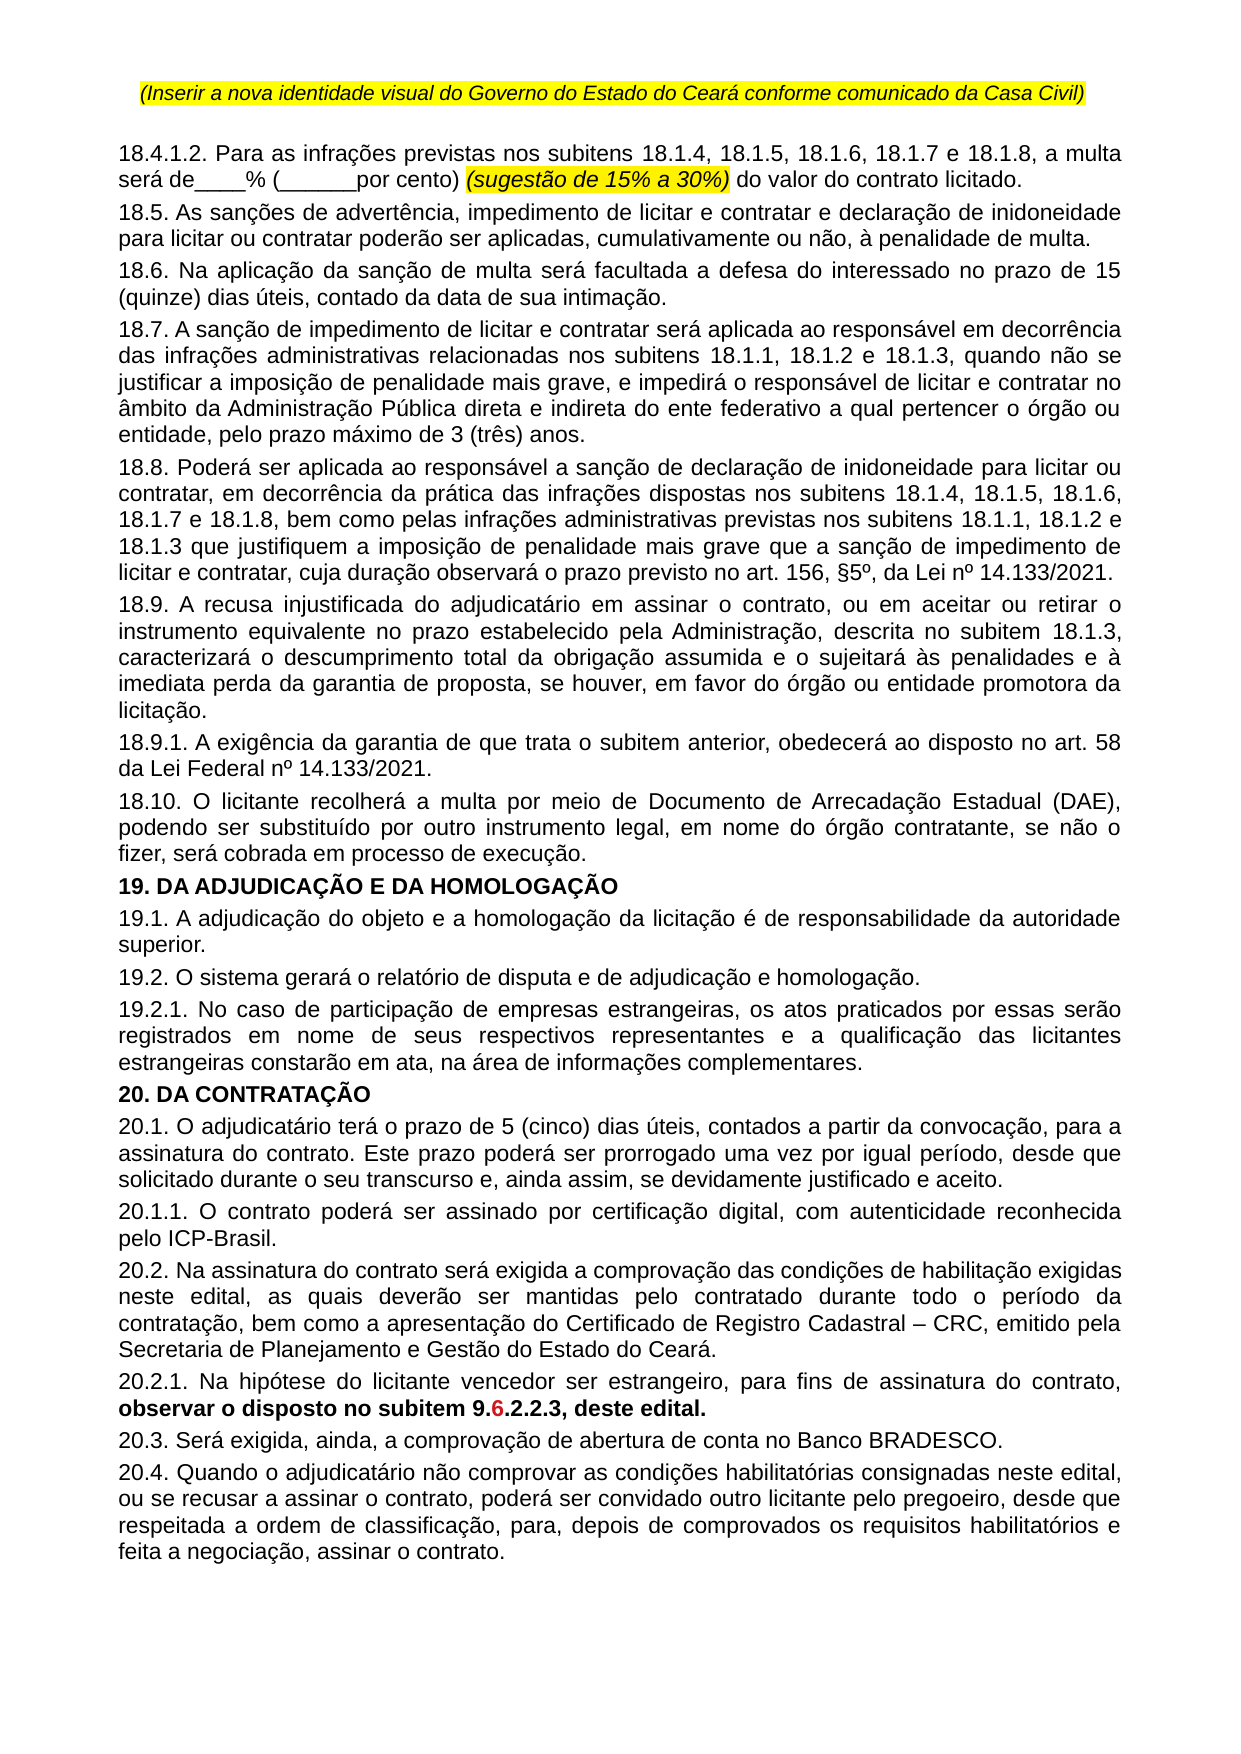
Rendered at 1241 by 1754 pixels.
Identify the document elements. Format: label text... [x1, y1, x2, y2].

text 19.2. O sistema gerará o relatório de disputa e de adjudicação e homologação. [118, 963, 1122, 990]
text 18.10. O licitante recolherá a multa por meio de Documento de Arrecadação Estadual (DAE), podendo ser substituído por outro instrumento legal, em nome do órgão contratante, se não o fizer, será cobrada em processo de execução. [118, 788, 1122, 867]
text 18.6. Na aplicação da sanção de multa será facultada a defesa do interessado no prazo de 15 (quinze) dias úteis, contado da data de sua intimação. [118, 257, 1122, 310]
text 18.9. A recusa injustificada do adjudicatário em assinar o contrato, ou em aceitar ou retirar o instrumento equivalente no prazo estabelecido pela Administração, descrita no subitem 18.1.3, caracterizará o descumprimento total da obrigação assumida e o sujeitará às penalidades e à imediata perda da garantia de proposta, se houver, em favor do órgão ou entidade promotora da licitação. [118, 591, 1122, 723]
text 20.2. Na assinatura do contrato será exigida a comprovação das condições de habilitação exigidas neste edital, as quais deverão ser mantidas pelo contratado durante todo o período da contratação, bem como a apresentação do Certificado de Registro Cadastral – CRC, emitido pela Secretaria de Planejamento e Gestão do Estado do Ceará. [118, 1257, 1122, 1362]
text 18.4.1.2. Para as infrações previstas nos subitens 18.1.4, 18.1.5, 18.1.6, 18.1.7 e 18.1.8, a multa será de____% (______por cento) (sugestão de 15% a 30%) do valor do contrato licitado. [118, 140, 1122, 193]
text 18.9.1. A exigência da garantia de que trata o subitem anterior, obedecerá ao disposto no art. 58 da Lei Federal nº 14.133/2021. [118, 729, 1122, 782]
text 18.7. A sanção de impedimento de licitar e contratar será aplicada ao responsável em decorrência das infrações administrativas relacionadas nos subitens 18.1.1, 18.1.2 e 18.1.3, quando não se justificar a imposição de penalidade mais grave, e impedirá o responsável de licitar e contratar no âmbito da Administração Pública direta e indireta do ente federativo a qual pertencer o órgão ou entidade, pelo prazo máximo de 3 (três) anos. [118, 316, 1122, 448]
text 20. DA CONTRATAÇÃO [118, 1081, 1122, 1107]
text 20.3. Será exigida, ainda, a comprovação de abertura de conta no Banco BRADESCO. [118, 1427, 1122, 1453]
text 19.2.1. No caso de participação de empresas estrangeiras, os atos praticados por essas serão registrados em nome de seus respectivos representantes e a qualificação das licitantes estrangeiras constarão em ata, na área de informações complementares. [118, 996, 1122, 1075]
text 20.1. O adjudicatário terá o prazo de 5 (cinco) dias úteis, contados a partir da convocação, para a assinatura do contrato. Este prazo poderá ser prorrogado uma vez por igual período, desde que solicitado durante o seu transcurso e, ainda assim, se devidamente justificado e aceito. [118, 1113, 1122, 1192]
text 18.5. As sanções de advertência, impedimento de licitar e contratar e declaração de inidoneidade para licitar ou contratar poderão ser aplicadas, cumulativamente ou não, à penalidade de multa. [118, 198, 1122, 251]
text 19. DA ADJUDICAÇÃO E DA HOMOLOGAÇÃO [118, 873, 1122, 899]
text 20.2.1. Na hipótese do licitante vencedor ser estrangeiro, para fins de assinatura do contrato, observar o disposto no subitem 9.6.2.2.3, deste edital. [118, 1368, 1122, 1421]
text 20.1.1. O contrato poderá ser assinado por certificação digital, com autenticidade reconhecida pelo ICP-Brasil. [118, 1198, 1122, 1251]
text 18.8. Poderá ser aplicada ao responsável a sanção de declaração de inidoneidade para licitar ou contratar, em decorrência da prática das infrações dispostas nos subitens 18.1.4, 18.1.5, 18.1.6, 18.1.7 e 18.1.8, bem como pelas infrações administrativas previstas nos subitens 18.1.1, 18.1.2 e 18.1.3 que justifiquem a imposição de penalidade mais grave que a sanção de impedimento de licitar e contratar, cuja duração observará o prazo previsto no art. 156, §5º, da Lei nº 14.133/2021. [118, 453, 1122, 585]
text 20.4. Quando o adjudicatário não comprovar as condições habilitatórias consignadas neste edital, ou se recusar a assinar o contrato, poderá ser convidado outro licitante pelo pregoeiro, desde que respeitada a ordem de classificação, para, depois de comprovados os requisitos habilitatórios e feita a negociação, assinar o contrato. [118, 1459, 1122, 1564]
text 19.1. A adjudicação do objeto e a homologação da licitação é de responsabilidade da autoridade superior. [118, 905, 1122, 958]
